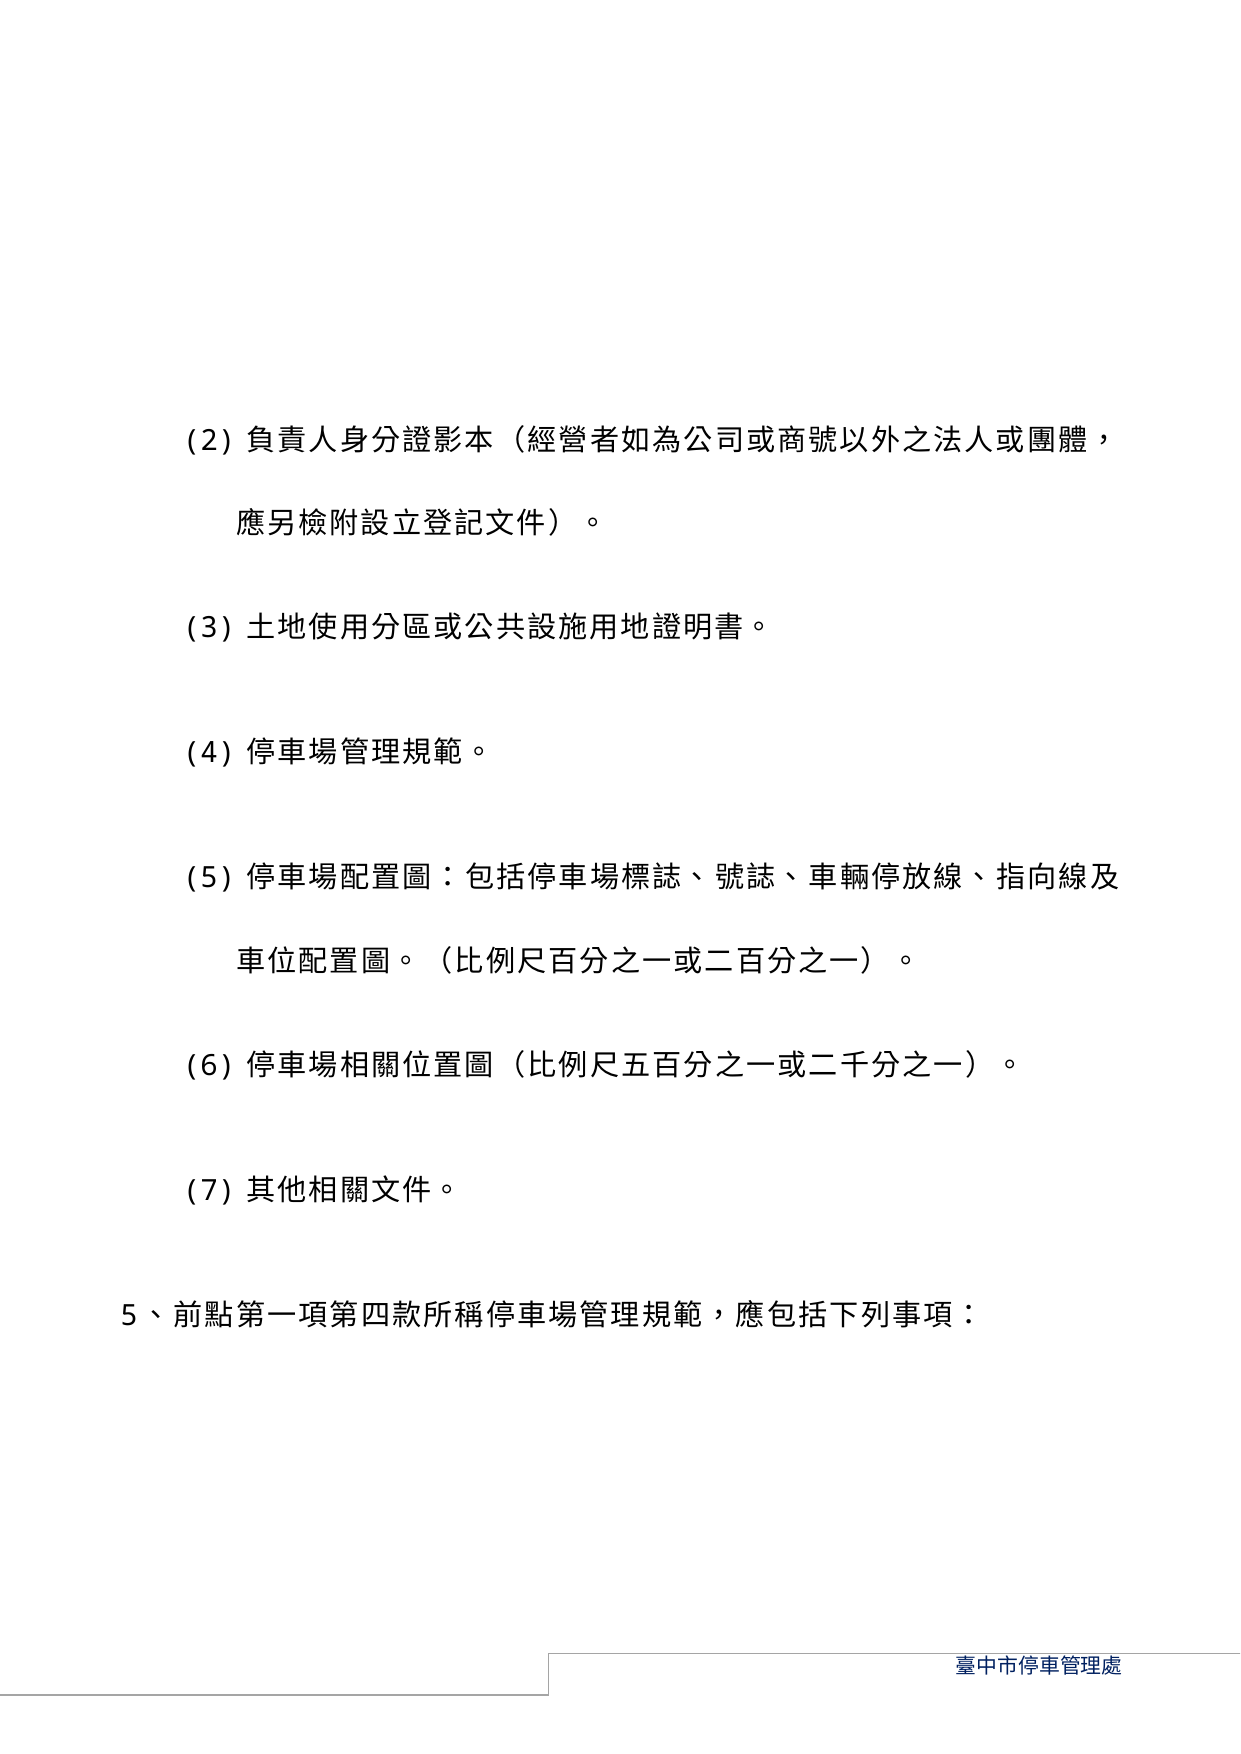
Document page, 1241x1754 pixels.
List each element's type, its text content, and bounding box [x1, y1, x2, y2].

list 停車場相關位置圖（比例尺五百分之一或二千分之一）。 [179, 979, 1120, 1104]
list 前點第一項第四款所稱停車場管理規範，應包括下列事項： [120, 1229, 1120, 1354]
list 土地使用分區或公共設施用地證明書。 [179, 542, 1120, 667]
list 停車場配置圖：包括停車場標誌、號誌、車輛停放線、指向線及車位配置圖。（比例尺百分之一或二百分之一）。 [179, 792, 1120, 979]
list 停車場管理規範。 [179, 667, 1120, 792]
list 負責人身分證影本（經營者如為公司或商號以外之法人或團體，應另檢附設立登記文件）。 [179, 354, 1120, 542]
list 其他相關文件。 [179, 1104, 1120, 1229]
